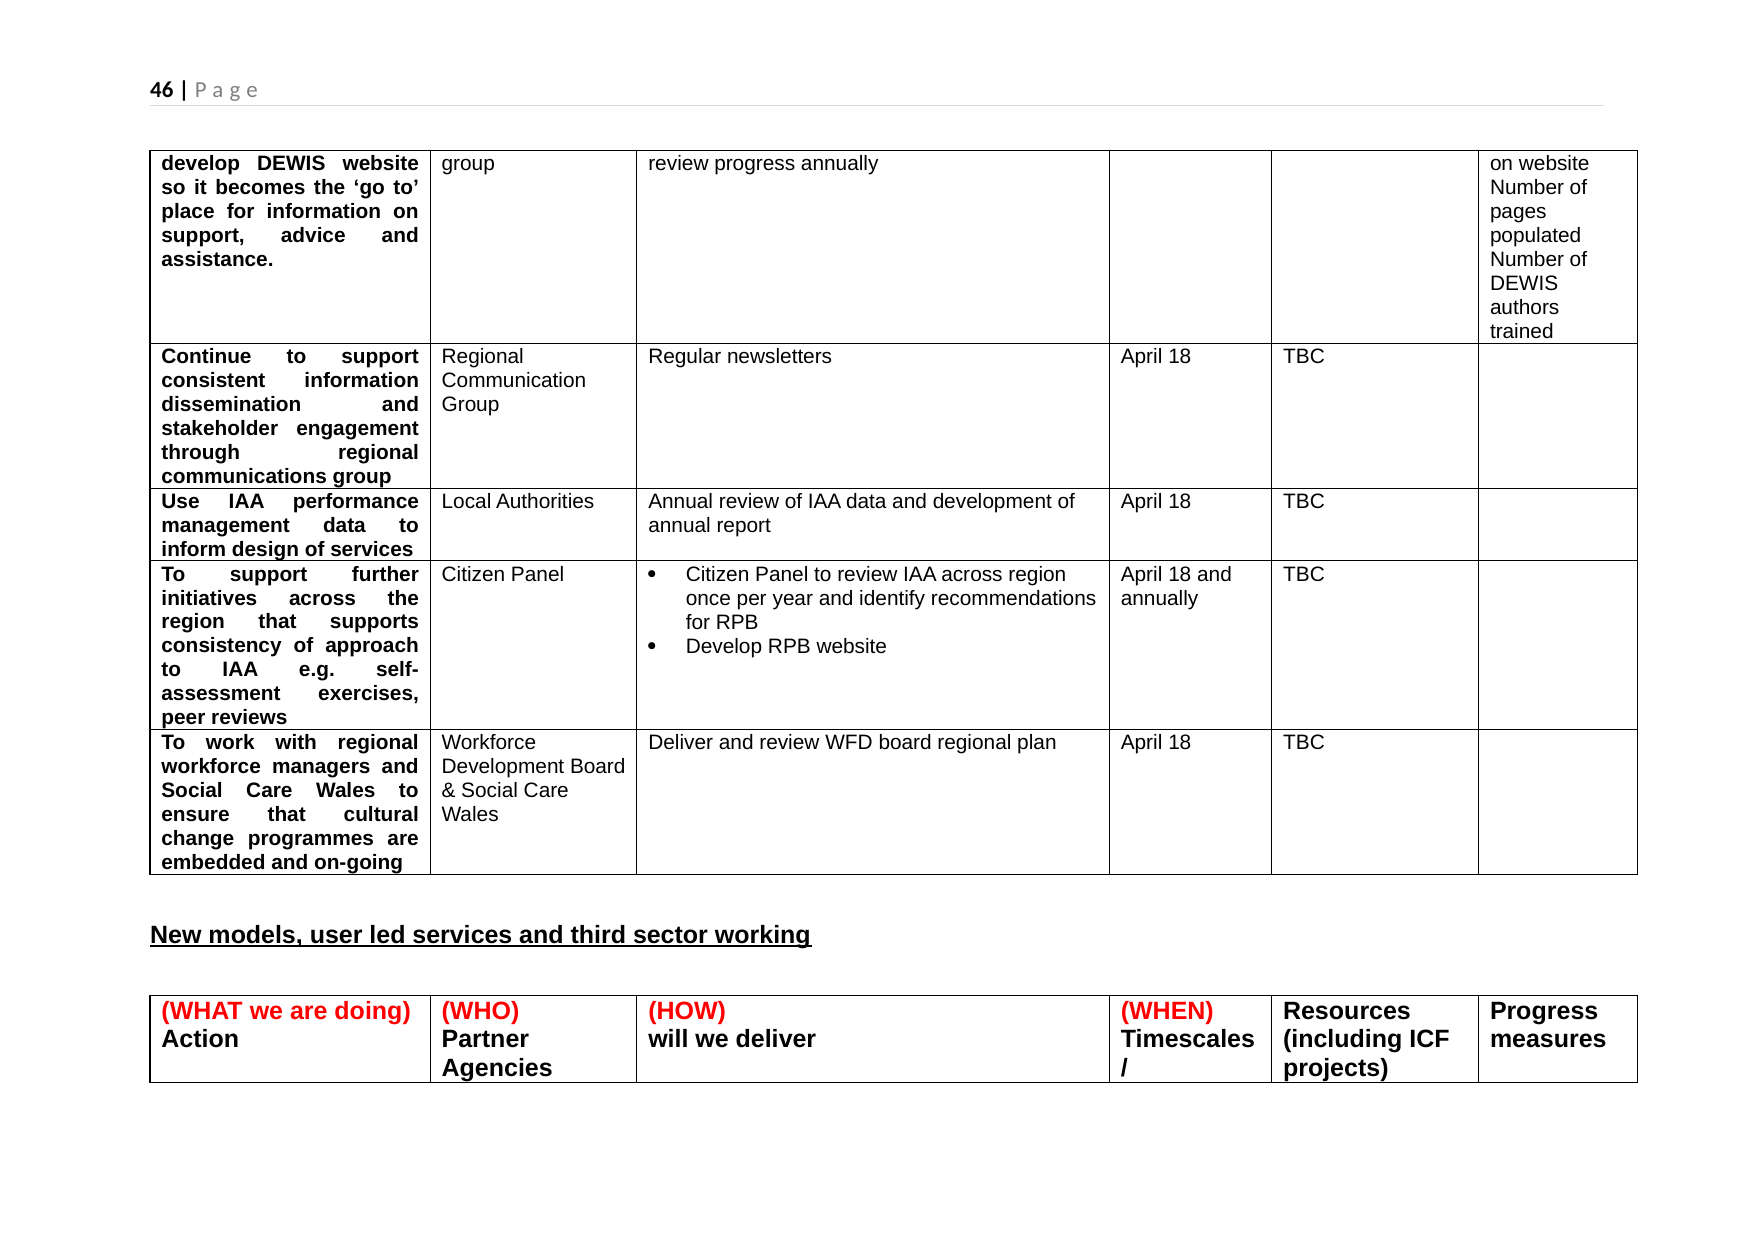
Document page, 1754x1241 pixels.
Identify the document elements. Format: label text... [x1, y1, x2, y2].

table_cell Local Authorities [431, 489, 636, 560]
table_cell Use IAA performance management data to inform design of services [151, 489, 430, 560]
table_cell TBC [1272, 489, 1478, 560]
table_cell on website Number of pages populated Number of DEWIS authors trained [1479, 151, 1637, 343]
table_cell To work with regional workforce managers and Social Care Wales to ensure that cultural change programmes are embedded and on-going [151, 730, 430, 874]
table_cell [1479, 344, 1637, 487]
table_cell Citizen Panel [431, 561, 636, 729]
table_cell [1479, 489, 1637, 560]
table_cell Citizen Panel to review IAA across region once per year and identify recommendations for RPB Develop RPB website [637, 561, 1109, 729]
table_cell Regular newsletters [637, 344, 1109, 487]
table_cell Regional Communication Group [431, 344, 636, 487]
table_cell group [431, 151, 636, 343]
table_header (WHAT we are doing) Action [151, 996, 430, 1082]
table_cell [1479, 561, 1637, 729]
table_cell April 18 [1110, 730, 1271, 874]
table_cell TBC [1272, 561, 1478, 729]
table_cell [1479, 730, 1637, 874]
table_header Resources (including ICF projects) [1272, 996, 1478, 1082]
table_cell TBC [1272, 730, 1478, 874]
table_cell TBC [1272, 344, 1478, 487]
text New models, user led services and third sector working [150, 920, 1604, 949]
table_cell [1110, 151, 1271, 343]
table_cell April 18 [1110, 344, 1271, 487]
table_cell April 18 and annually [1110, 561, 1271, 729]
table_cell [1272, 151, 1478, 343]
table_header Progress measures [1479, 996, 1637, 1082]
table_cell develop DEWIS website so it becomes the ‘go to’ place for information on support, advice and assistance. [151, 151, 430, 343]
table_cell Workforce Development Board & Social Care Wales [431, 730, 636, 874]
table_cell To support further initiatives across the region that supports consistency of approach to IAA e.g. self-assessment exercises, peer reviews [151, 561, 430, 729]
table_cell Deliver and review WFD board regional plan [637, 730, 1109, 874]
table_cell April 18 [1110, 489, 1271, 560]
table_header (WHEN) Timescales / [1110, 996, 1271, 1082]
table_cell review progress annually [637, 151, 1109, 343]
table_cell Annual review of IAA data and development of annual report [637, 489, 1109, 560]
table_header (WHO) Partner Agencies [431, 996, 636, 1082]
table_header (HOW) will we deliver [637, 996, 1109, 1082]
table_cell Continue to support consistent information dissemination and stakeholder engagement through regional communications group [151, 344, 430, 487]
